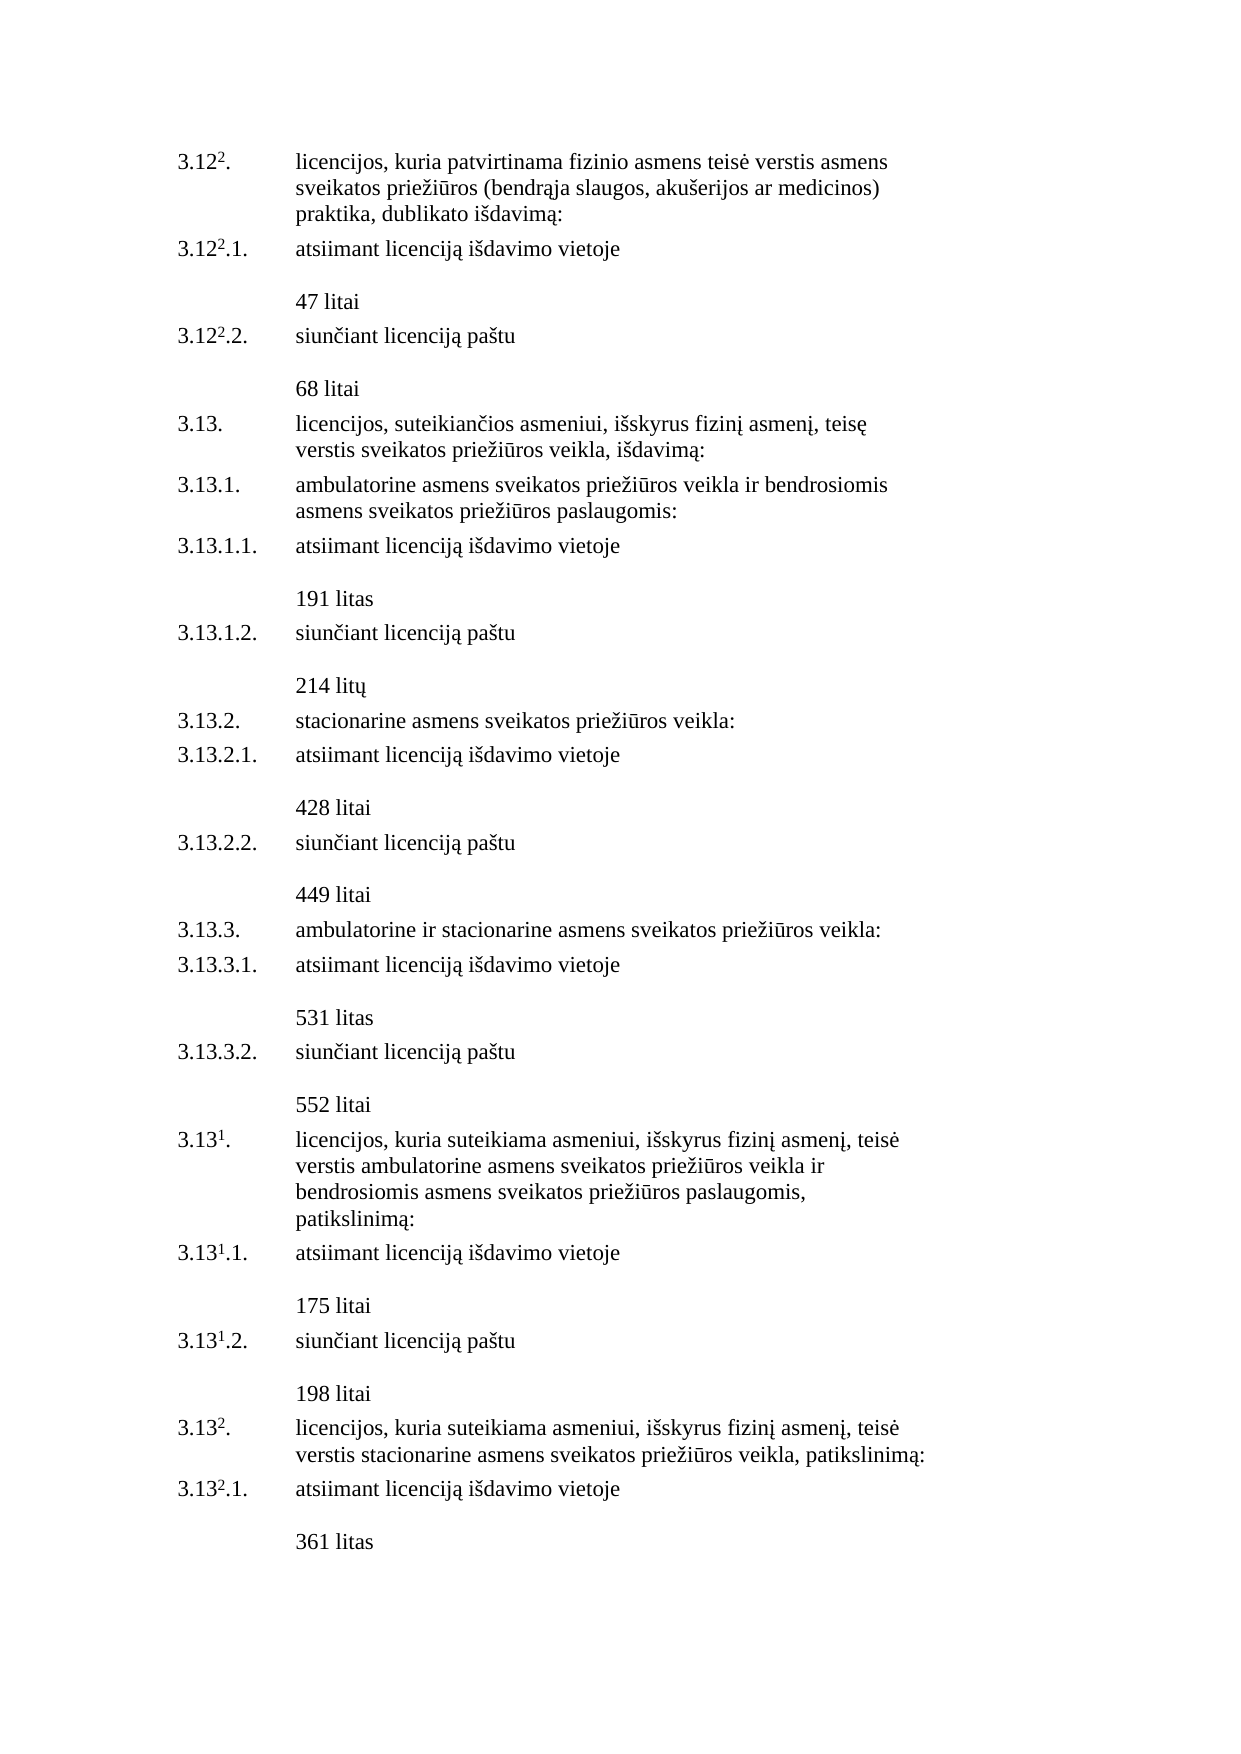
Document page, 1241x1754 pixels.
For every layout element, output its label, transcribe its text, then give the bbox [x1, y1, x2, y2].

text 3.13.3.2. siunčiant licenciją paštu 552 litai [177, 1038, 930, 1117]
text 3.122. licencijos, kuria patvirtinama fizinio asmens teisė verstis asmens sveikatos priežiūros (bendrąja slaugos, akušerijos ar medicinos) praktika, dublikato išdavimą: [177, 148, 930, 227]
text 3.13.1.1. atsiimant licenciją išdavimo vietoje 191 litas [177, 532, 930, 611]
text 3.13.1.2. siunčiant licenciją paštu 214 litų [177, 619, 930, 698]
text 3.13.3. ambulatorine ir stacionarine asmens sveikatos priežiūros veikla: [177, 916, 930, 943]
text 3.13.2. stacionarine asmens sveikatos priežiūros veikla: [177, 707, 930, 733]
text 3.13.2.1. atsiimant licenciją išdavimo vietoje 428 litai [177, 741, 930, 821]
text 3.131. licencijos, kuria suteikiama asmeniui, išskyrus fizinį asmenį, teisė verstis ambulatorine asmens sveikatos priežiūros veikla ir bendrosiomis asmens sveikatos priežiūros paslaugomis, patikslinimą: [177, 1126, 930, 1231]
text 3.13. licencijos, suteikiančios asmeniui, išskyrus fizinį asmenį, teisę verstis sveikatos priežiūros veikla, išdavimą: [177, 410, 930, 463]
text 3.132.1. atsiimant licenciją išdavimo vietoje 361 litas [177, 1475, 930, 1554]
text 3.13.1. ambulatorine asmens sveikatos priežiūros veikla ir bendrosiomis asmens sveikatos priežiūros paslaugomis: [177, 471, 930, 524]
text 3.131.1. atsiimant licenciją išdavimo vietoje 175 litai [177, 1239, 930, 1318]
text 3.13.2.2. siunčiant licenciją paštu 449 litai [177, 829, 930, 908]
text 3.13.3.1. atsiimant licenciją išdavimo vietoje 531 litas [177, 951, 930, 1030]
text 3.132. licencijos, kuria suteikiama asmeniui, išskyrus fizinį asmenį, teisė verstis stacionarine asmens sveikatos priežiūros veikla, patikslinimą: [177, 1414, 930, 1467]
text 3.131.2. siunčiant licenciją paštu 198 litai [177, 1327, 930, 1406]
text 3.122.1. atsiimant licenciją išdavimo vietoje 47 litai [177, 235, 930, 314]
text 3.122.2. siunčiant licenciją paštu 68 litai [177, 322, 930, 402]
